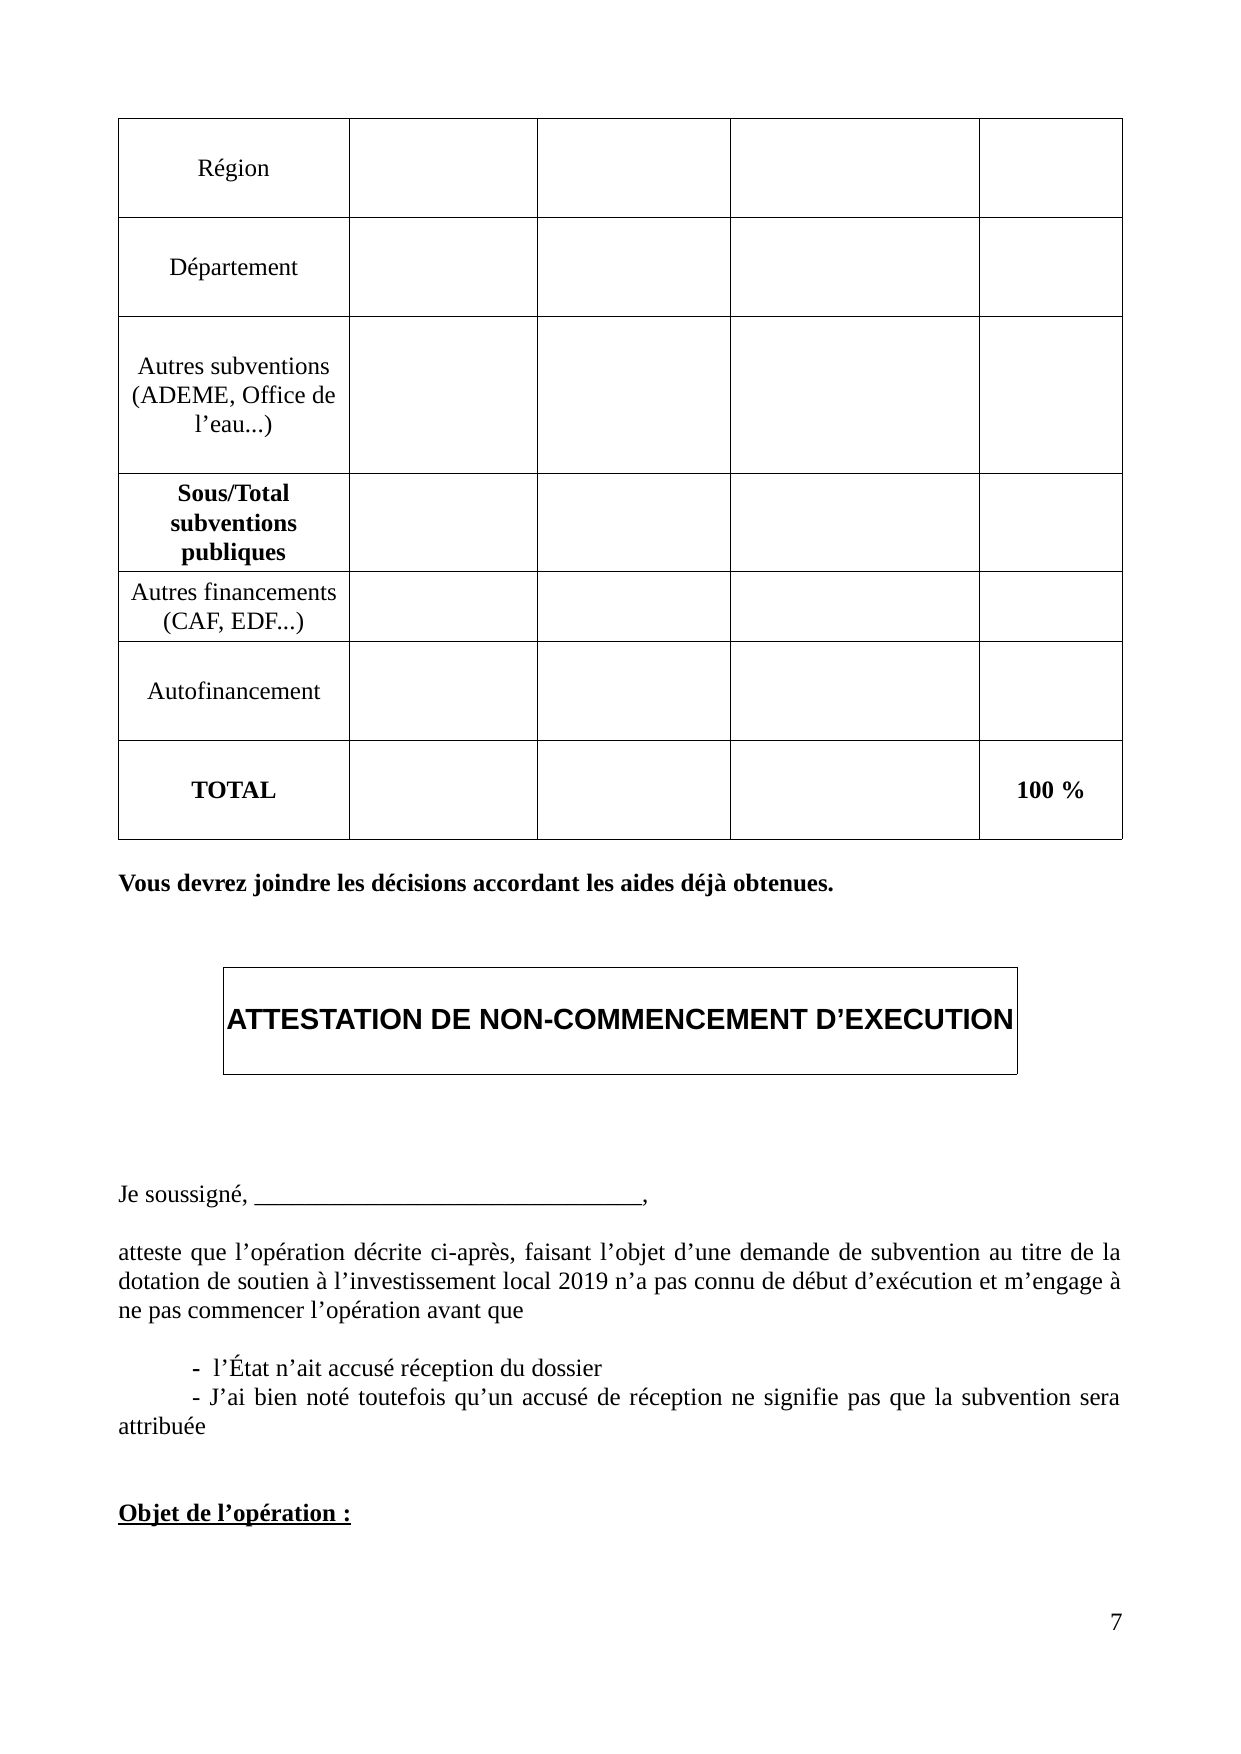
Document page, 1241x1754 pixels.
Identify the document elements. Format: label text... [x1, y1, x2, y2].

table_cell 100 % [980, 741, 1122, 838]
text - J’ai bien noté toutefois qu’un accusé de réception ne signifie pas que la subvention sera attribuée [118, 1382, 1122, 1440]
text Objet de l’opération : [118, 1498, 1122, 1527]
text Vous devrez joindre les décisions accordant les aides déjà obtenues. [118, 868, 1122, 897]
table_cell [731, 572, 979, 641]
table_cell Autres financements (CAF, EDF...) [119, 572, 349, 641]
table_cell [980, 119, 1122, 217]
table_cell [538, 474, 730, 571]
table_cell [538, 317, 730, 472]
table_cell [538, 741, 730, 838]
table_cell [980, 642, 1122, 740]
text atteste que l’opération décrite ci-après, faisant l’objet d’une demande de subvention au titre de la dotation de soutien à l’investissement local 2019 n’a pas connu de début d’exécution et m’engage à ne pas commencer l’opération avant que [118, 1237, 1122, 1324]
table_cell [538, 642, 730, 740]
table_cell [980, 317, 1122, 472]
text - l’État n’ait accusé réception du dossier [118, 1353, 1122, 1382]
table_cell TOTAL [119, 741, 349, 838]
table_cell [538, 572, 730, 641]
table_cell [538, 218, 730, 316]
table_cell [980, 474, 1122, 571]
table_cell Département [119, 218, 349, 316]
table_cell [350, 572, 537, 641]
table_cell [731, 119, 979, 217]
table_cell [731, 642, 979, 740]
table_cell [350, 474, 537, 571]
table_cell Autres subventions (ADEME, Office de l’eau...) [119, 317, 349, 472]
text ATTESTATION DE NON-COMMENCEMENT D’EXECUTION [226, 1002, 1014, 1035]
table_cell [731, 474, 979, 571]
table_cell [350, 317, 537, 472]
table_cell Région [119, 119, 349, 217]
table_cell [538, 119, 730, 217]
text Je soussigné, _______________________________, [118, 1178, 1122, 1208]
table_cell [350, 642, 537, 740]
table_cell [350, 741, 537, 838]
table_cell [980, 572, 1122, 641]
table_cell Sous/Total subventions publiques [119, 474, 349, 571]
table_cell [731, 317, 979, 472]
table_cell [731, 741, 979, 838]
table_cell [350, 119, 537, 217]
table_cell [731, 218, 979, 316]
table_cell [980, 218, 1122, 316]
table_cell [350, 218, 537, 316]
table_cell Autofinancement [119, 642, 349, 740]
